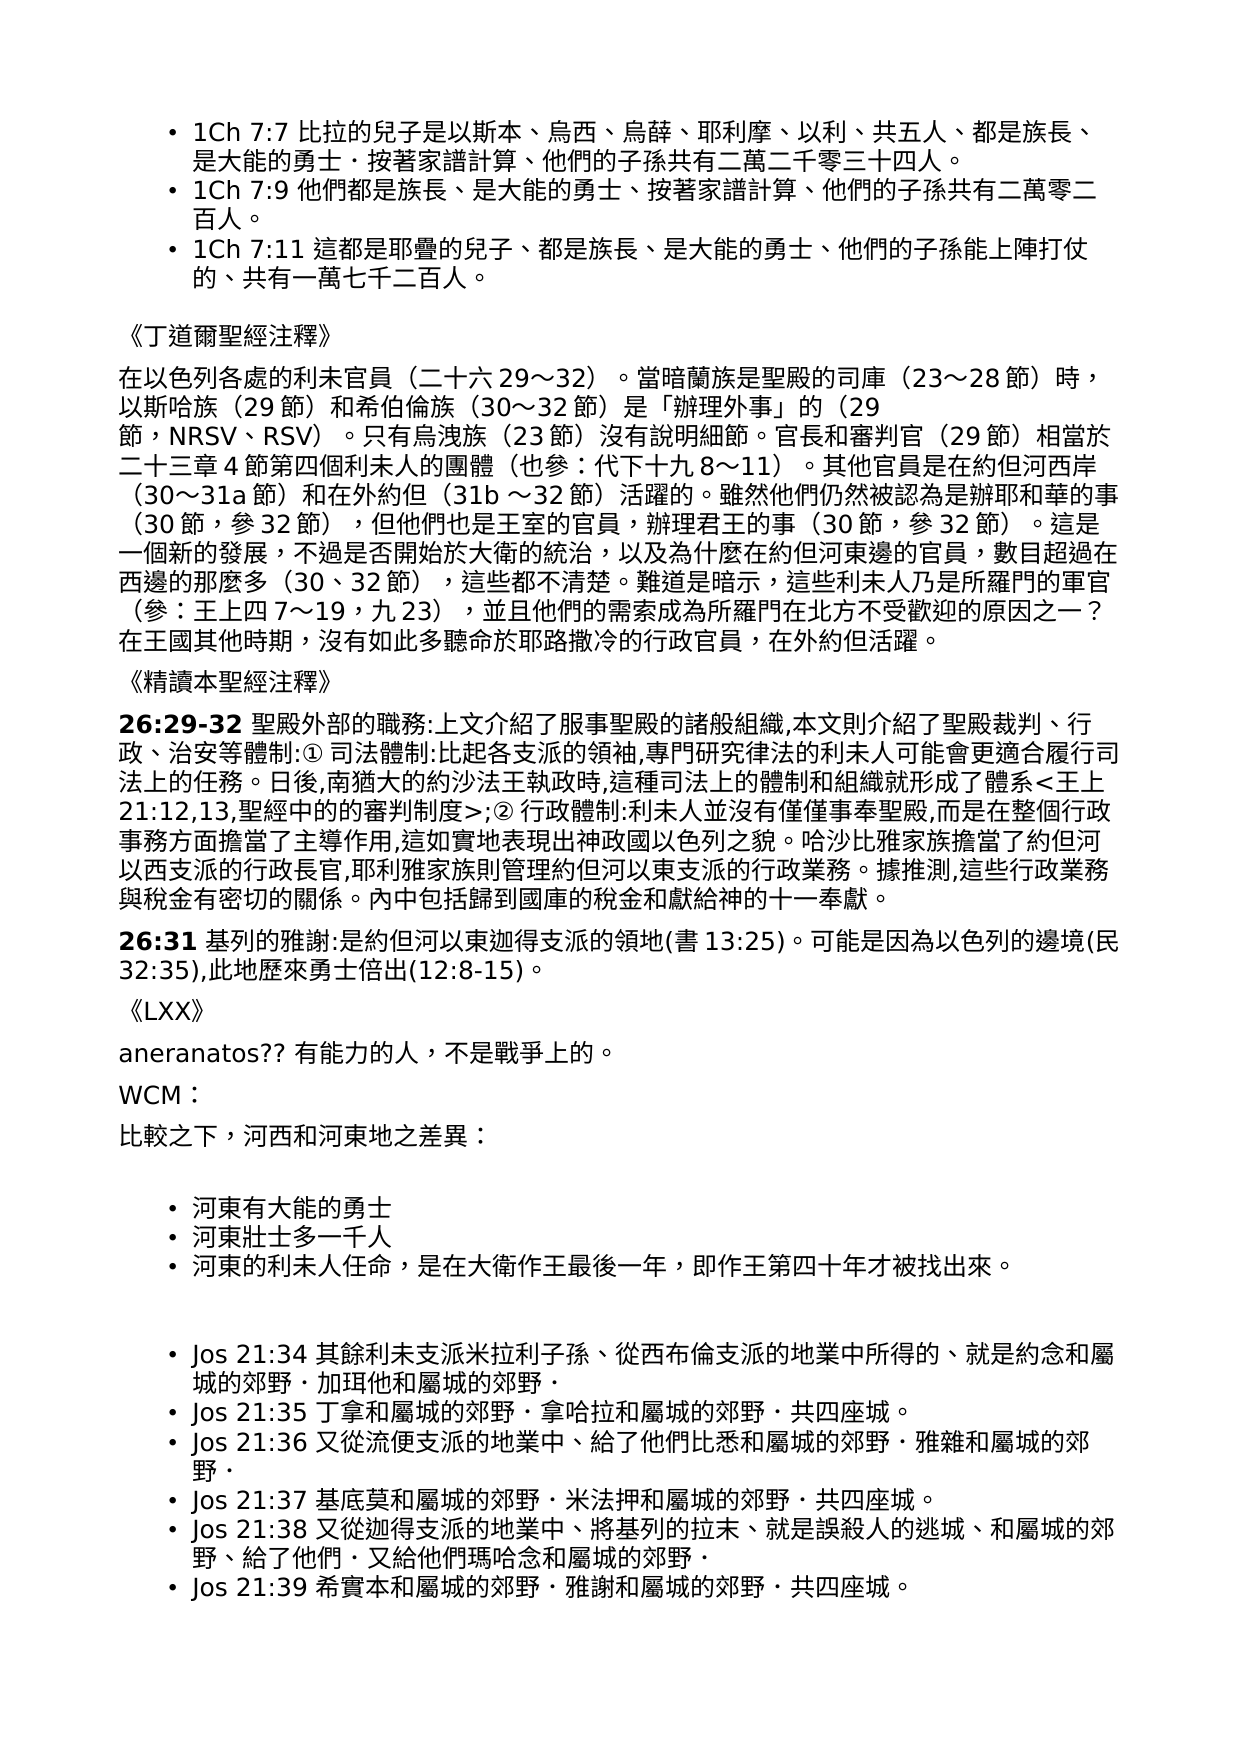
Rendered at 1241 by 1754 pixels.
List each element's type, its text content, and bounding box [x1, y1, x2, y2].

list Jos 21:35 丁拿和屬城的郊野．拿哈拉和屬城的郊野．共四座城。 [177, 1398, 1122, 1428]
text 比較之下，河西和河東地之差異： [118, 1123, 1122, 1152]
list 河東壯士多一千人 [177, 1223, 1122, 1252]
text 26:29-32 聖殿外部的職務:上文介紹了服事聖殿的諸般組織,本文則介紹了聖殿裁判、行政、治安等體制:①司法體制:比起各支派的領袖,專門研究律法的利未人可能會更適合履行司法上的任務。日後,南猶大的約沙法王執政時,這種司法上的體制和組織就形成了體系<王上21:12,13,聖經中的的審判制度>;②行政體制:利未人並沒有僅僅事奉聖殿,而是在整個行政事務方面擔當了主導作用,這如實地表現出神政國以色列之貌。哈沙比雅家族擔當了約但河以西支派的行政長官,耶利雅家族則管理約但河以東支派的行政業務。據推測,這些行政業務與稅金有密切的關係。內中包括歸到國庫的稅金和獻給神的十一奉獻。 [118, 710, 1122, 914]
text 《丁道爾聖經注釋》 [118, 323, 1122, 352]
list 1Ch 7:7 比拉的兒子是以斯本、烏西、烏薛、耶利摩、以利、共五人、都是族長、是大能的勇士．按著家譜計算、他們的子孫共有二萬二千零三十四人。 [177, 118, 1122, 176]
list 河東的利未人任命，是在大衛作王最後一年，即作王第四十年才被找出來。 [177, 1252, 1122, 1281]
list 河東有大能的勇士 [177, 1194, 1122, 1223]
text 《LXX》 [118, 998, 1122, 1027]
text 在以色列各處的利未官員（二十六29～32）。當暗蘭族是聖殿的司庫（23～28節）時，以斯哈族（29節）和希伯倫族（30～32節）是「辦理外事」的（29節，NRSV、RSV）。只有烏洩族（23節）沒有說明細節。官長和審判官（29節）相當於二十三章4節第四個利未人的團體（也參：代下十九8～11）。其他官員是在約但河西岸（30～31a節）和在外約但（31b ～32節）活躍的。雖然他們仍然被認為是辦耶和華的事（30節，參32節），但他們也是王室的官員，辦理君王的事（30節，參32節）。這是一個新的發展，不過是否開始於大衛的統治，以及為什麼在約但河東邊的官員，數目超過在西邊的那麼多（30、32節），這些都不清楚。難道是暗示，這些利未人乃是所羅門的軍官（參：王上四7～19，九23），並且他們的需索成為所羅門在北方不受歡迎的原因之一？在王國其他時期，沒有如此多聽命於耶路撒冷的行政官員，在外約但活躍。 [118, 364, 1122, 656]
list Jos 21:38 又從迦得支派的地業中、將基列的拉末、就是誤殺人的逃城、和屬城的郊野、給了他們．又給他們瑪哈念和屬城的郊野． [177, 1515, 1122, 1573]
list Jos 21:36 又從流便支派的地業中、給了他們比悉和屬城的郊野．雅雜和屬城的郊野． [177, 1428, 1122, 1486]
list Jos 21:37 基底莫和屬城的郊野．米法押和屬城的郊野．共四座城。 [177, 1486, 1122, 1515]
text aneranatos?? 有能力的人，不是戰爭上的。 [118, 1039, 1122, 1068]
text 《精讀本聖經注釋》 [118, 668, 1122, 698]
list Jos 21:39 希實本和屬城的郊野．雅謝和屬城的郊野．共四座城。 [177, 1573, 1122, 1603]
list Jos 21:34 其餘利未支派米拉利子孫、從西布倫支派的地業中所得的、就是約念和屬城的郊野．加珥他和屬城的郊野． [177, 1340, 1122, 1398]
list 1Ch 7:9 他們都是族長、是大能的勇士、按著家譜計算、他們的子孫共有二萬零二百人。 [177, 176, 1122, 235]
text 26:31 基列的雅謝:是約但河以東迦得支派的領地(書13:25)。可能是因為以色列的邊境(民32:35),此地歷來勇士倍出(12:8-15)。 [118, 927, 1122, 985]
list 1Ch 7:11 這都是耶疊的兒子、都是族長、是大能的勇士、他們的子孫能上陣打仗的、共有一萬七千二百人。 [177, 235, 1122, 293]
text WCM： [118, 1081, 1122, 1110]
